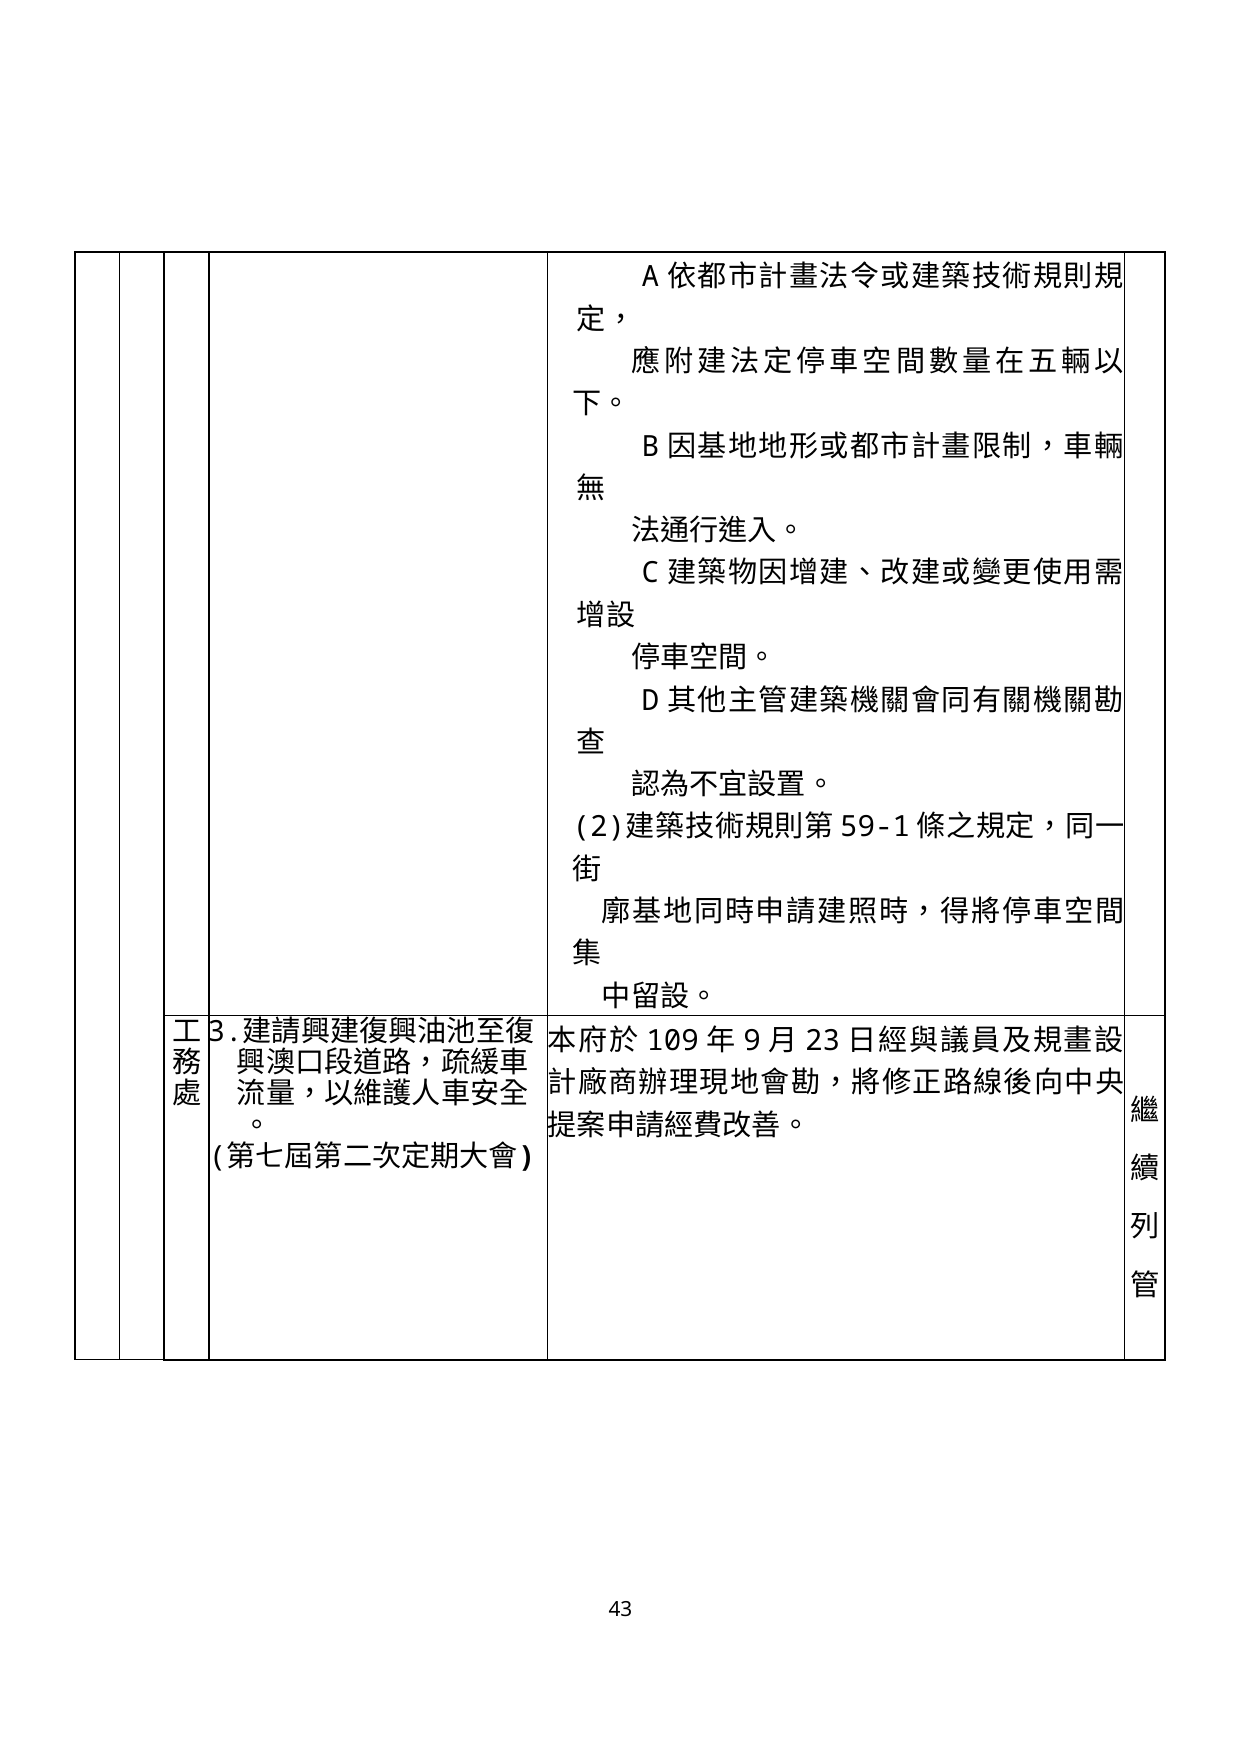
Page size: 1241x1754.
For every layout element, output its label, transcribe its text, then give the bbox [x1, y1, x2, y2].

table_cell 工務處 [165, 1016, 208, 1359]
table_cell [1125, 253, 1164, 1014]
table_cell 3.建請興建復興油池至復興澳口段道路，疏緩車流量，以維護人車安全 。 (第七屆第二次定期大會) [210, 1016, 547, 1359]
table_cell A依都市計畫法令或建築技術規則規定， 應附建法定停車空間數量在五輛以下。 B因基地地形或都市計畫限制，車輛無 法通行進入。 C建築物因增建、改建或變更使用需增設 停車空間。 D其他主管建築機關會同有關機關勘查 認為不宜設置。 (2)建築技術規則第59-1條之規定，同一街 廓基地同時申請建照時，得將停車空間集 中留設。 [548, 253, 1124, 1014]
table_cell [210, 253, 547, 1014]
table_cell [165, 253, 208, 1014]
table_cell 繼續列管 [1125, 1016, 1164, 1359]
table_cell 本府於109年9月23日經與議員及規畫設計廠商辦理現地會勘，將修正路線後向中央提案申請經費改善。 [548, 1016, 1124, 1359]
